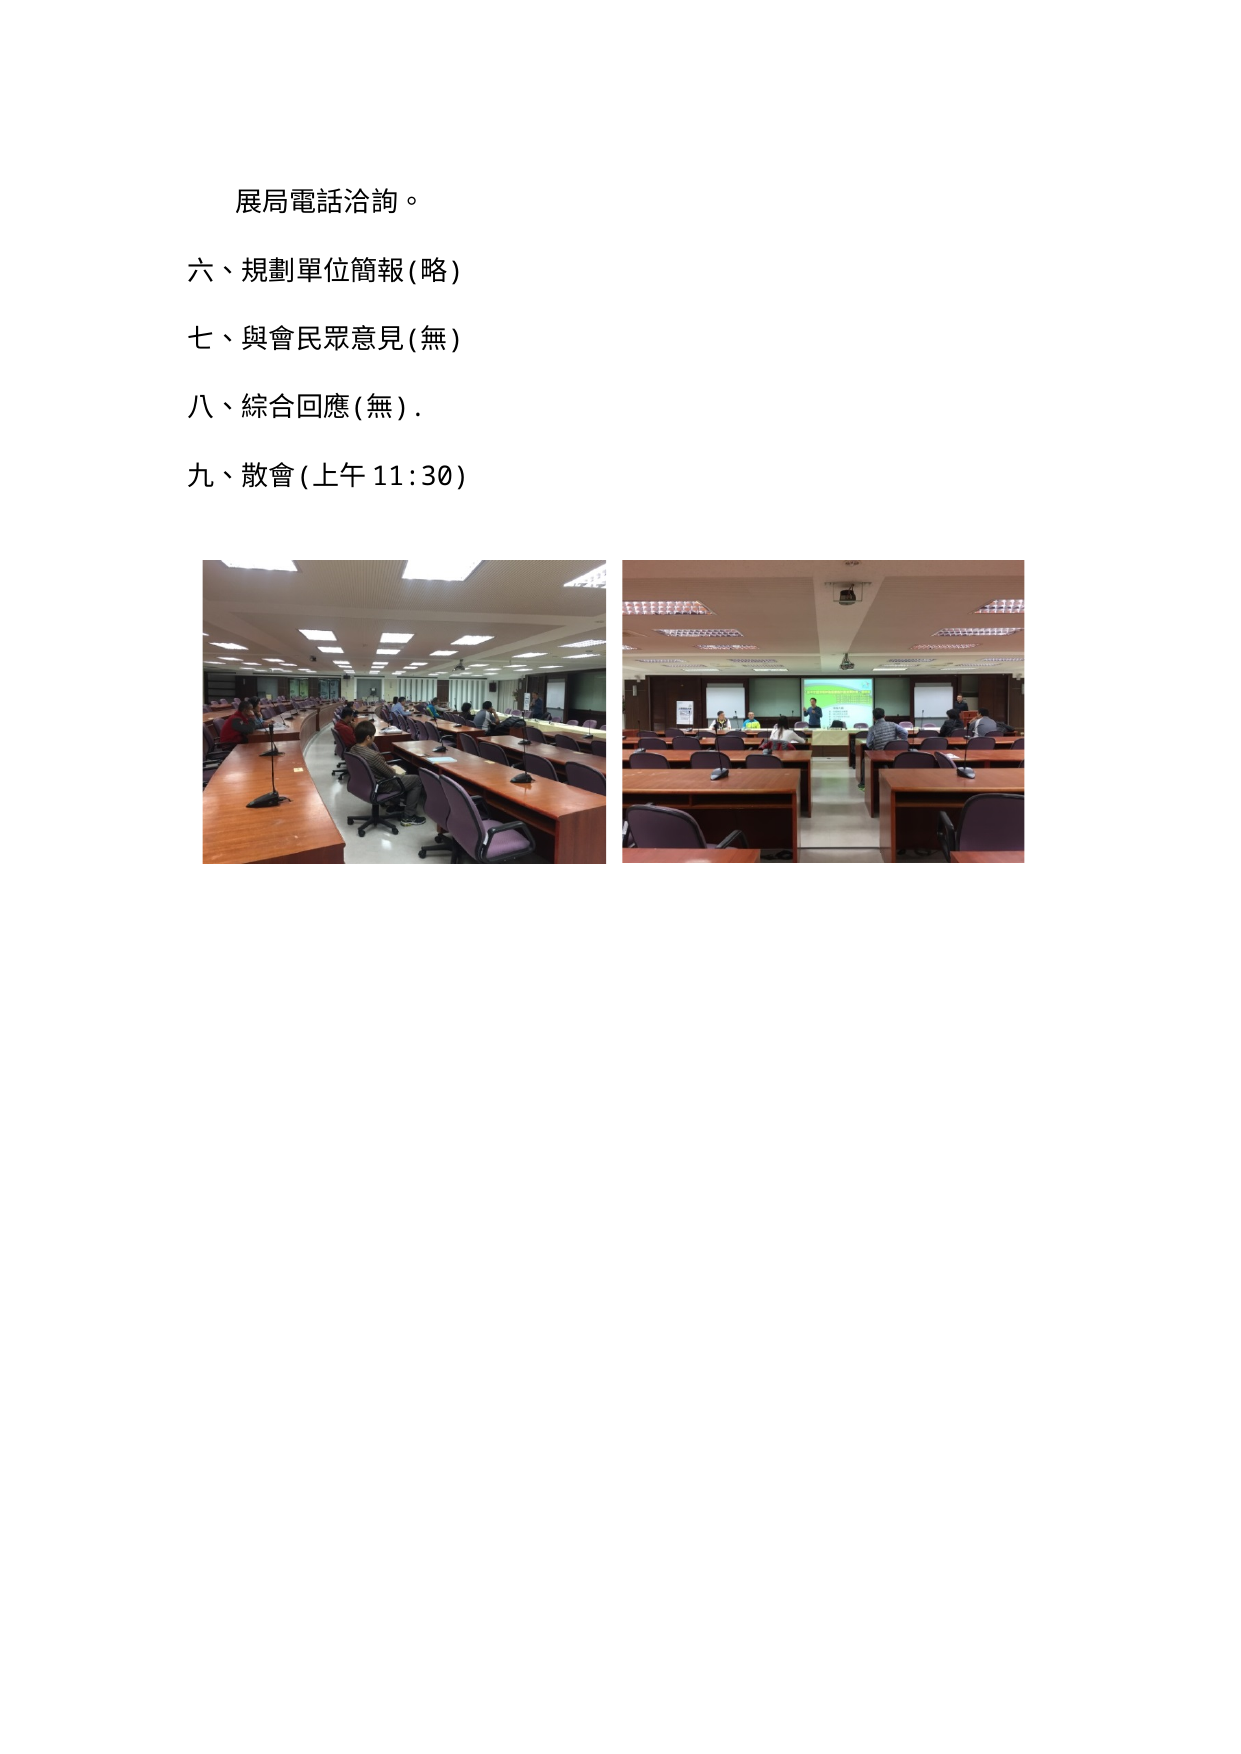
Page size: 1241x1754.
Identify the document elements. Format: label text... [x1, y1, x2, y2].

text 七、與會民眾意見(無) [187, 295, 1053, 357]
text 八、綜合回應(無). [187, 363, 1053, 426]
text 六、規劃單位簡報(略) [187, 227, 1053, 289]
text 九、散會(上午11:30) [187, 432, 1053, 494]
text 本次是「臺中市豐潭雅神地區都市計畫主要計畫」及「擬定臺中市豐原地區都市計畫細部計畫」、「擬定臺中市潭子地區都市計畫細部計畫」、「擬定臺中市大雅地區都市計畫細部計畫」、「擬定臺中市神岡地區都市計畫細部計畫」案之公開展覽說明會，本計畫係配合本市都市發展政策綱領與空間發展構想，透過整併豐原、潭子、大雅及神岡地區之都市計畫為「臺中市豐潭雅神都市計畫主要計畫」，檢視其整體功能空間佈局及與周邊地區串聯之關係，打破個別區域發展藩籬，形成完整之都市功能體系，以促進地盡其利，擴大公共設施空間，提昇市民生活品質。先請規劃單位針對本次都市計畫內容作說明後，再交由鄉親提問，如有任何意見也歡迎透過書面方式向市府提出建議，後續將納入都市計畫委員會審議參考，如有疑問也可撥打本府都市發展局電話洽詢。 [232, 158, 1053, 221]
